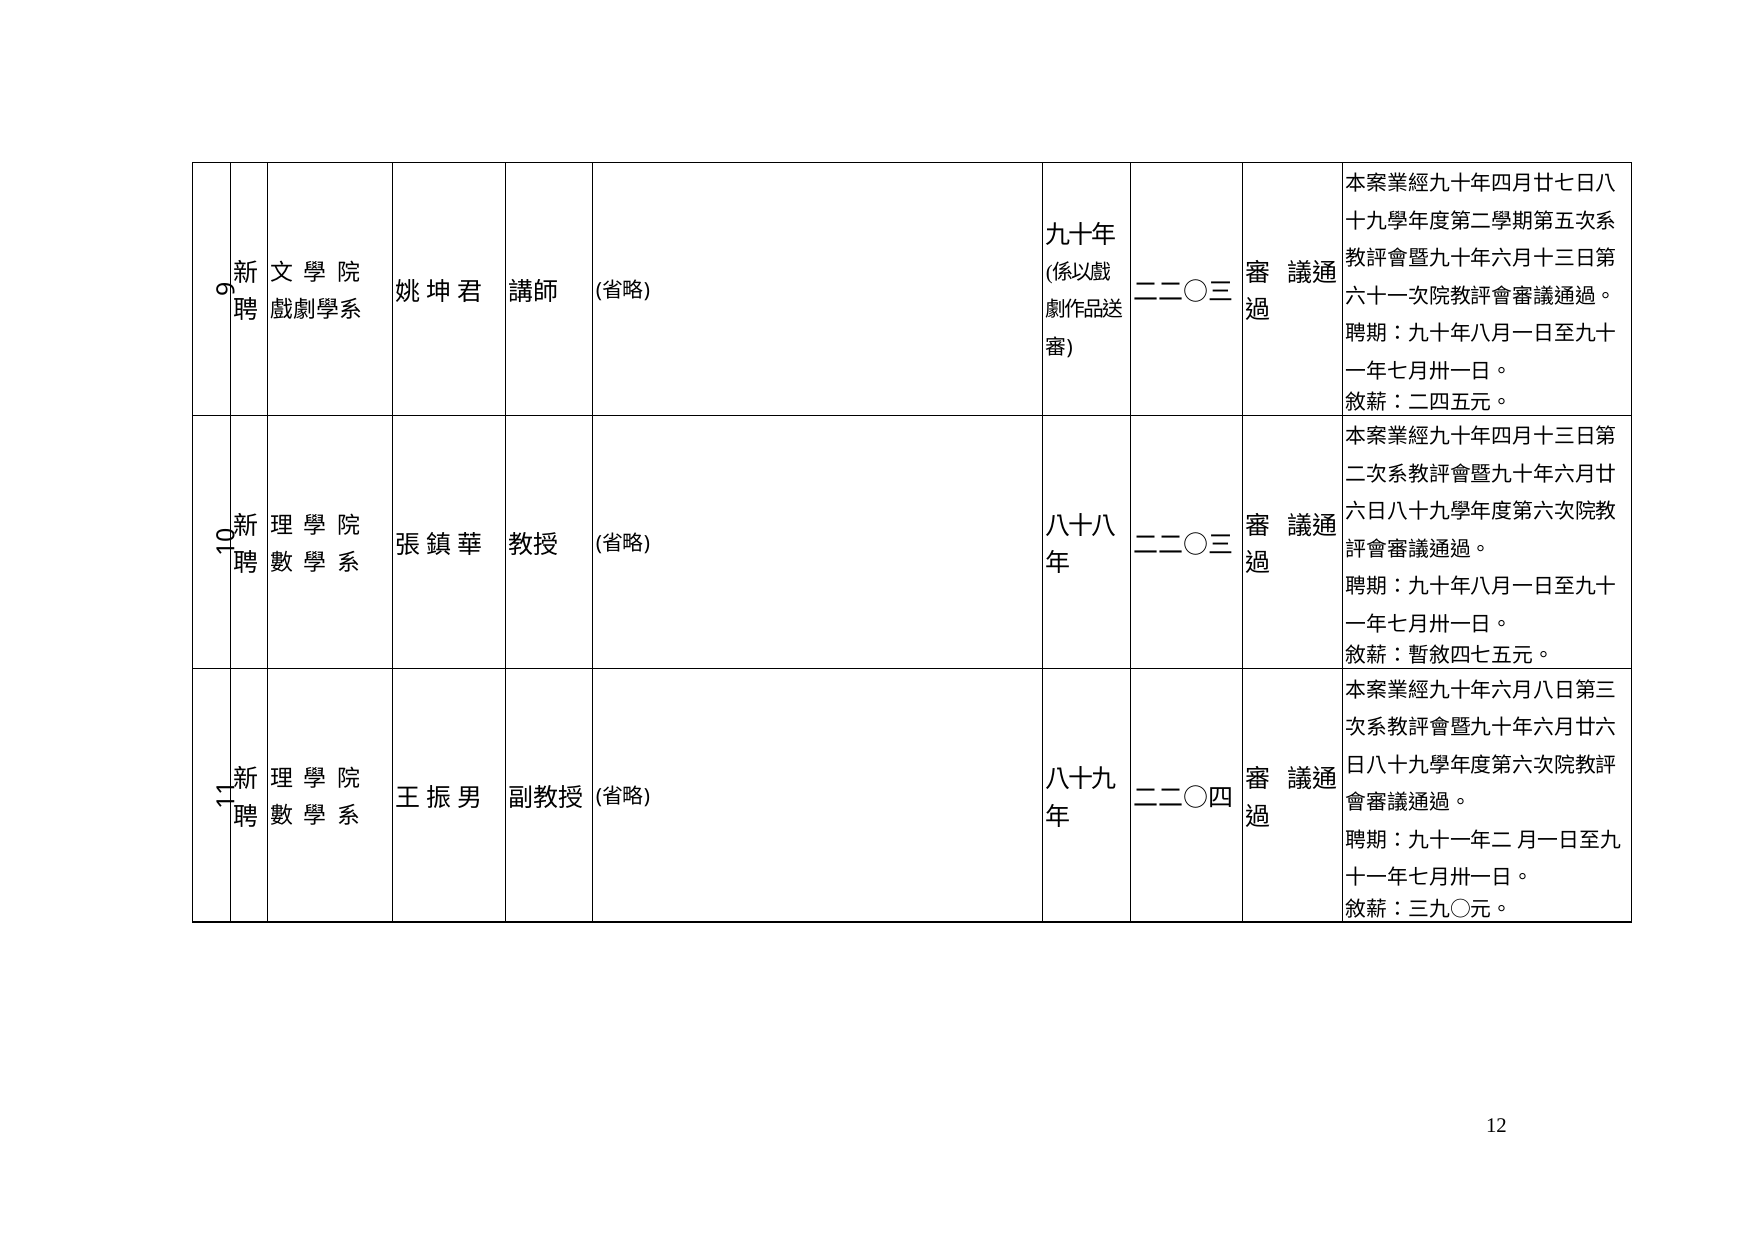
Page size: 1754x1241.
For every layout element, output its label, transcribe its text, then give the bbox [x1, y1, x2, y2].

table_cell 王 振 男 [393, 669, 505, 921]
table_cell 審 議通 過 [1243, 163, 1342, 415]
table_cell (省略) [593, 669, 1042, 921]
table_cell 本案業經九十年六月八日第三次系教評會暨九十年六月廿六日八十九學年度第六次院教評會審議通過。 聘期：九十一年二 月一日至九十一年七月卅一日。 敘薪：三九○元。 [1343, 669, 1631, 921]
table_cell 八十九年 [1043, 669, 1130, 921]
table_cell 審 議通 過 [1243, 669, 1342, 921]
table_cell 副教授 [506, 669, 592, 921]
table_cell 二二○三 [1131, 163, 1242, 415]
table_cell 本案業經九十年四月廿七日八十九學年度第二學期第五次系教評會暨九十年六月十三日第六十一次院教評會審議通過。 聘期：九十年八月一日至九十一年七月卅一日。 敘薪：二四五元。 [1343, 163, 1631, 415]
table_cell (省略) [593, 163, 1042, 415]
table_cell 新聘 [231, 416, 267, 668]
table_cell 講師 [506, 163, 592, 415]
table_cell 10 [193, 416, 230, 668]
table_cell 二二○四 [1131, 669, 1242, 921]
table_cell 八十八年 [1043, 416, 1130, 668]
table_cell 二二○三 [1131, 416, 1242, 668]
table_cell 新聘 [231, 669, 267, 921]
table_cell 11 [193, 669, 230, 921]
table_cell 理 學 院 數 學 系 [268, 416, 392, 668]
table_cell 理 學 院 數 學 系 [268, 669, 392, 921]
table_cell 本案業經九十年四月十三日第二次系教評會暨九十年六月廿六日八十九學年度第六次院教評會審議通過。 聘期：九十年八月一日至九十一年七月卅一日。 敘薪：暫敘四七五元。 [1343, 416, 1631, 668]
table_cell 姚 坤 君 [393, 163, 505, 415]
table_cell (省略) [593, 416, 1042, 668]
table_cell 文 學 院 戲劇學系 [268, 163, 392, 415]
table_cell 審 議通 過 [1243, 416, 1342, 668]
table_cell 新聘 [231, 163, 267, 415]
table_cell 九十年(係以戲劇作品送審) [1043, 163, 1130, 415]
table_cell 張 鎮 華 [393, 416, 505, 668]
table_cell 9 [193, 163, 230, 415]
table_cell 教授 [506, 416, 592, 668]
